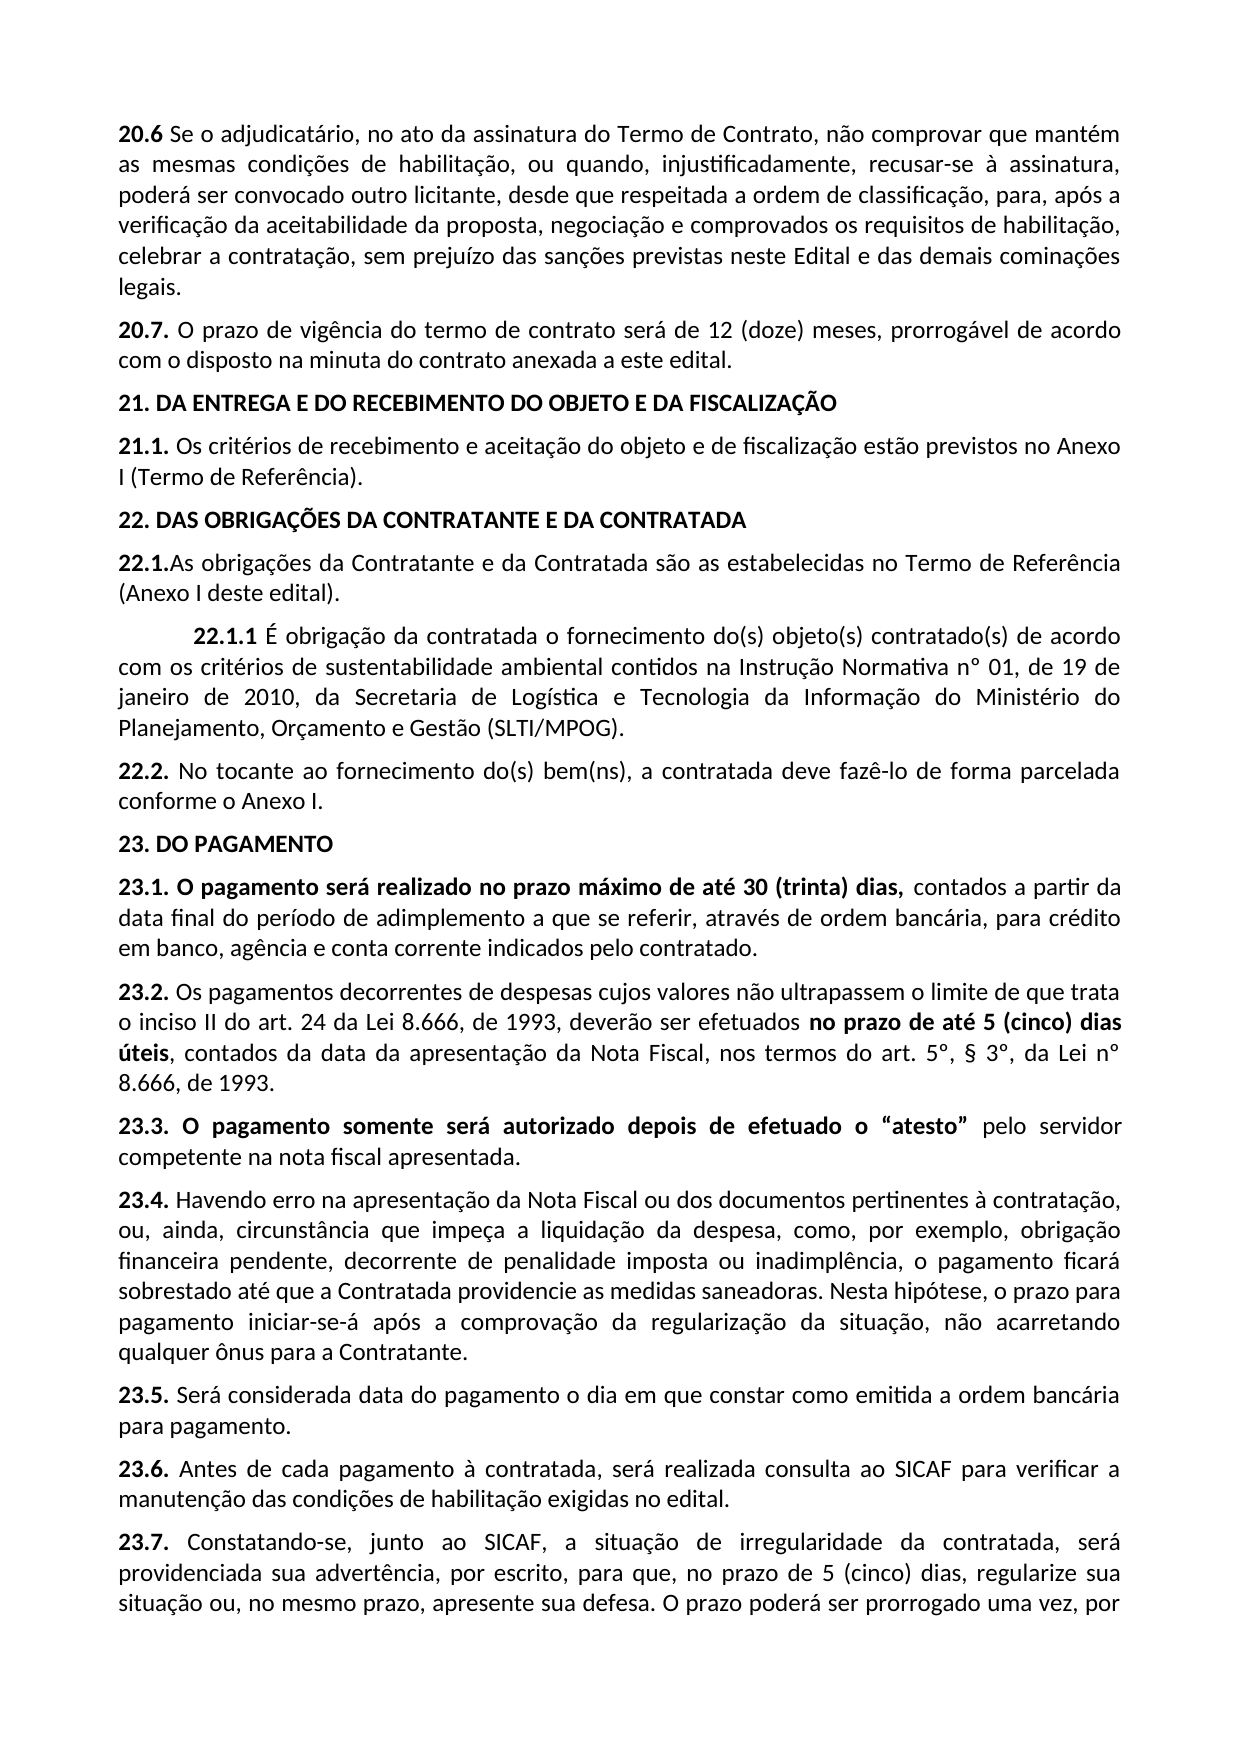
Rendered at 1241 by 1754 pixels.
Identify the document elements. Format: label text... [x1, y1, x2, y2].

text 21.1. Os critérios de recebimento e aceitação do objeto e de fiscalização estão previstos no Anexo I (Termo de Referência). [118, 430, 1122, 491]
text 23. DO PAGAMENTO [118, 828, 1122, 859]
text 20.7. O prazo de vigência do termo de contrato será de 12 (doze) meses, prorrogável de acordo com o disposto na minuta do contrato anexada a este edital. [118, 314, 1122, 375]
text 21. DA ENTREGA E DO RECEBIMENTO DO OBJETO E DA FISCALIZAÇÃO [118, 387, 1122, 418]
text 23.1. O pagamento será realizado no prazo máximo de até 30 (trinta) dias, contados a partir da data final do período de adimplemento a que se referir, através de ordem bancária, para crédito em banco, agência e conta corrente indicados pelo contratado. [118, 872, 1122, 963]
text 23.2. Os pagamentos decorrentes de despesas cujos valores não ultrapassem o limite de que trata o inciso II do art. 24 da Lei 8.666, de 1993, deverão ser efetuados no prazo de até 5 (cinco) dias úteis, contados da data da apresentação da Nota Fiscal, nos termos do art. 5º, § 3º, da Lei nº 8.666, de 1993. [118, 976, 1122, 1098]
text 22.2. No tocante ao fornecimento do(s) bem(ns), a contratada deve fazê-lo de forma parcelada conforme o Anexo I. [118, 755, 1122, 816]
text 22.1.As obrigações da Contratante e da Contratada são as estabelecidas no Termo de Referência (Anexo I deste edital). [118, 547, 1122, 608]
text 23.5. Será considerada data do pagamento o dia em que constar como emitida a ordem bancária para pagamento. [118, 1379, 1122, 1440]
text 22. DAS OBRIGAÇÕES DA CONTRATANTE E DA CONTRATADA [118, 504, 1122, 534]
text 22.1.1 É obrigação da contratada o fornecimento do(s) objeto(s) contratado(s) de acordo com os critérios de sustentabilidade ambiental contidos na Instrução Normativa nº 01, de 19 de janeiro de 2010, da Secretaria de Logística e Tecnologia da Informação do Ministério do Planejamento, Orçamento e Gestão (SLTI/MPOG). [118, 620, 1122, 742]
text 23.6. Antes de cada pagamento à contratada, será realizada consulta ao SICAF para verificar a manutenção das condições de habilitação exigidas no edital. [118, 1453, 1122, 1514]
text 23.4. Havendo erro na apresentação da Nota Fiscal ou dos documentos pertinentes à contratação, ou, ainda, circunstância que impeça a liquidação da despesa, como, por exemplo, obrigação financeira pendente, decorrente de penalidade imposta ou inadimplência, o pagamento ficará sobrestado até que a Contratada providencie as medidas saneadoras. Nesta hipótese, o prazo para pagamento iniciar-se-á após a comprovação da regularização da situação, não acarretando qualquer ônus para a Contratante. [118, 1184, 1122, 1367]
text 23.3. O pagamento somente será autorizado depois de efetuado o “atesto” pelo servidor competente na nota fiscal apresentada. [118, 1110, 1122, 1171]
text 20.6 Se o adjudicatário, no ato da assinatura do Termo de Contrato, não comprovar que mantém as mesmas condições de habilitação, ou quando, injustificadamente, recusar-se à assinatura, poderá ser convocado outro licitante, desde que respeitada a ordem de classificação, para, após a verificação da aceitabilidade da proposta, negociação e comprovados os requisitos de habilitação, celebrar a contratação, sem prejuízo das sanções previstas neste Edital e das demais cominações legais. [118, 118, 1122, 301]
text 23.7. Constatando-se, junto ao SICAF, a situação de irregularidade da contratada, será providenciada sua advertência, por escrito, para que, no prazo de 5 (cinco) dias, regularize sua situação ou, no mesmo prazo, apresente sua defesa. O prazo poderá ser prorrogado uma vez, por [118, 1526, 1122, 1618]
